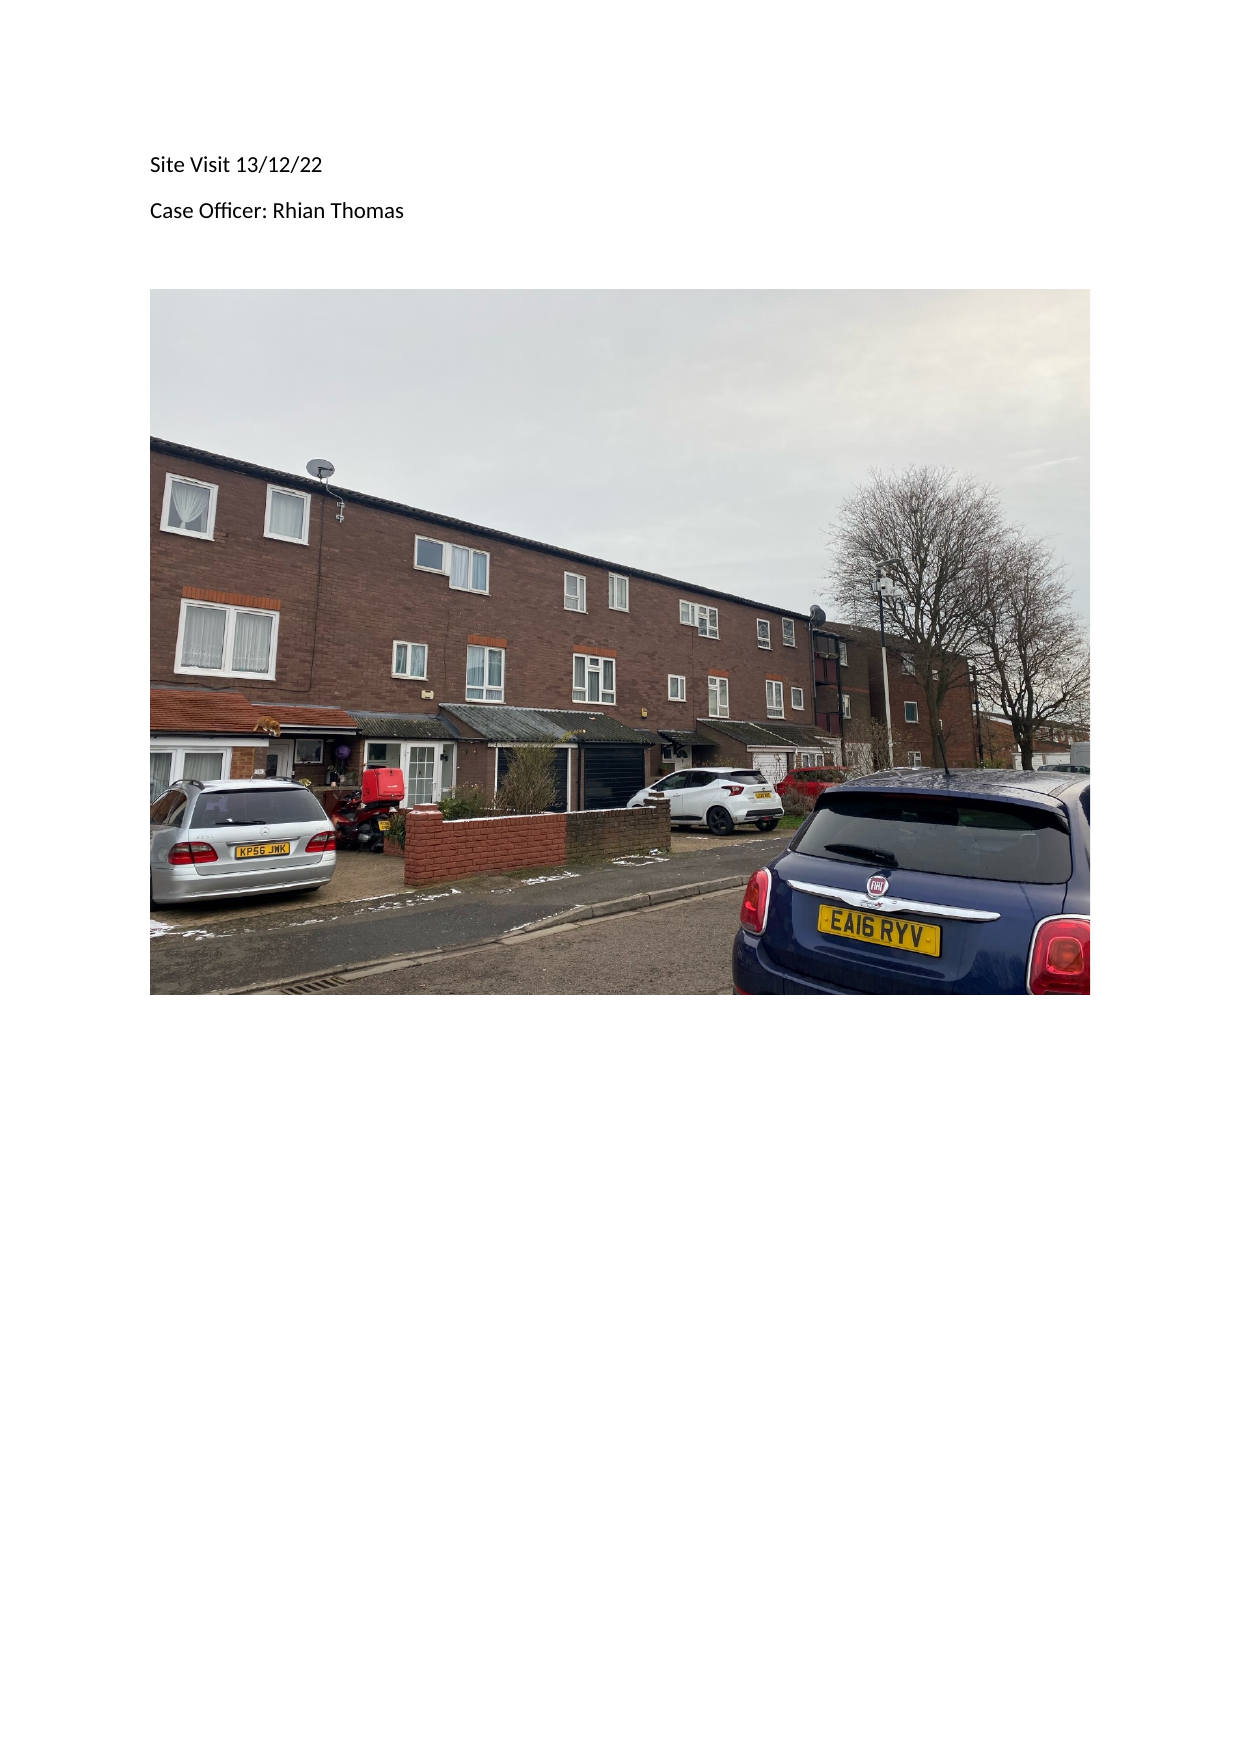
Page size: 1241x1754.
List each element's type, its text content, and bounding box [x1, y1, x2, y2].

text Site Visit 13/12/22 [150, 150, 1090, 178]
text Case Officer: Rhian Thomas [150, 197, 1090, 224]
